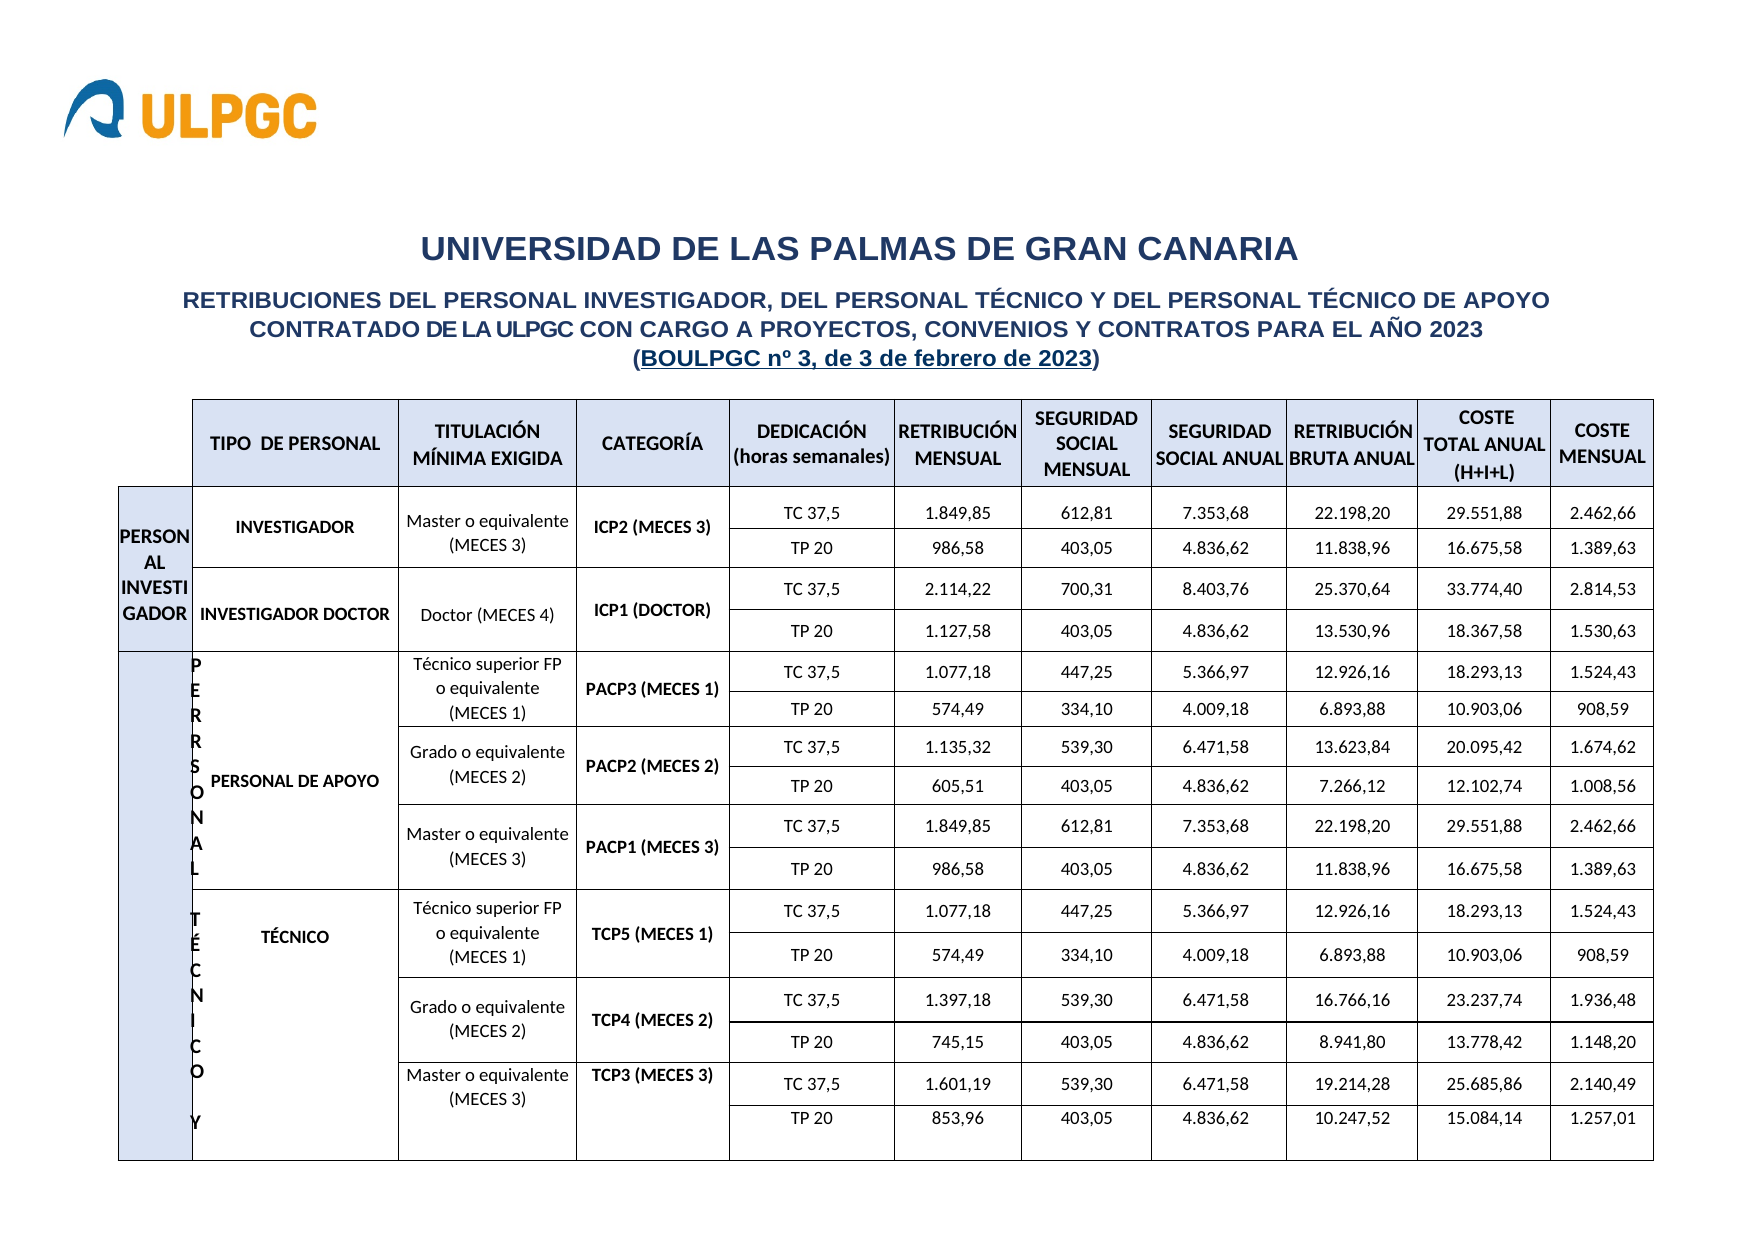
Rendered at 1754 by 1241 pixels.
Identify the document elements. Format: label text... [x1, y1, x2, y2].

table_cell 612,81 [1022, 805, 1151, 847]
table_cell 16.675,58 [1418, 529, 1550, 567]
table_header COSTE MENSUAL [1551, 400, 1653, 486]
text RETRIBUCIONES DEL PERSONAL INVESTIGADOR, DEL PERSONAL TÉCNICO Y DEL PERSONAL TÉCNICO DE APOYO CONTRATADO DE LA ULPGC CON CARGO A PROYECTOS, CONVENIOS Y CONTRATOS PARA EL AÑO 2023 (BOULPGC nº 3, de 3 de febrero de 2023) [59, 287, 1673, 371]
table_cell 574,49 [895, 692, 1021, 726]
table_cell 4.836,62 [1152, 848, 1286, 889]
table_header RETRIBUCIÓN BRUTA ANUAL [1287, 400, 1417, 486]
table_cell ICP1 (DOCTOR) [577, 568, 729, 651]
table_cell 403,05 [1022, 1023, 1151, 1062]
table_cell 539,30 [1022, 1063, 1151, 1105]
table_cell 1.524,43 [1551, 890, 1653, 932]
table_cell PACP1 (MECES 3) [577, 805, 729, 889]
table_cell TÉCNICO [193, 890, 398, 1160]
table_cell TC 37,5 [730, 568, 894, 609]
table_cell 7.266,12 [1287, 767, 1417, 803]
table_cell 20.095,42 [1418, 727, 1550, 766]
table_cell 6.471,58 [1152, 727, 1286, 766]
table_cell TC 37,5 [730, 487, 894, 528]
table_cell 10.903,06 [1418, 692, 1550, 726]
table_cell 6.471,58 [1152, 978, 1286, 1021]
table_cell TP 20 [730, 848, 894, 889]
table_cell PACP3 (MECES 1) [577, 652, 729, 726]
table_cell 1.077,18 [895, 890, 1021, 932]
table_cell TC 37,5 [730, 805, 894, 847]
table_cell TC 37,5 [730, 890, 894, 932]
table_cell 403,05 [1022, 848, 1151, 889]
table_header DEDICACIÓN (horas semanales) [730, 400, 894, 486]
table_cell 403,05 [1022, 1106, 1151, 1160]
table_cell INVESTIGADOR DOCTOR [193, 568, 398, 651]
table_cell TP 20 [730, 529, 894, 567]
table_cell 605,51 [895, 767, 1021, 803]
table_cell 16.766,16 [1287, 978, 1417, 1021]
table_cell ICP2 (MECES 3) [577, 487, 729, 567]
table_cell TC 37,5 [730, 1063, 894, 1105]
table_cell 334,10 [1022, 933, 1151, 977]
table_cell 1.601,19 [895, 1063, 1021, 1105]
table_cell 6.893,88 [1287, 933, 1417, 977]
table_cell 18.293,13 [1418, 652, 1550, 691]
table_cell 22.198,20 [1287, 805, 1417, 847]
table_cell TP 20 [730, 933, 894, 977]
text UNIVERSIDAD DE LAS PALMAS DE GRAN CANARIA [103, 229, 1616, 267]
table_cell 1.077,18 [895, 652, 1021, 691]
table_cell 10.903,06 [1418, 933, 1550, 977]
table_cell 700,31 [1022, 568, 1151, 609]
table_cell TP 20 [730, 610, 894, 651]
table_cell TC 37,5 [730, 727, 894, 766]
table_cell 13.778,42 [1418, 1023, 1550, 1062]
table_cell Doctor (MECES 4) [399, 568, 576, 651]
table_cell 13.623,84 [1287, 727, 1417, 766]
table_header SEGURIDAD SOCIAL MENSUAL [1022, 400, 1151, 486]
table_cell Grado o equivalente (MECES 2) [399, 978, 576, 1062]
table_cell Master o equivalente (MECES 3) [399, 487, 576, 567]
table_header TIPO DE PERSONAL [193, 400, 398, 486]
table_cell 1.674,62 [1551, 727, 1653, 766]
table_cell 18.293,13 [1418, 890, 1550, 932]
table_cell 1.849,85 [895, 805, 1021, 847]
table_cell 853,96 [895, 1106, 1021, 1160]
table_cell TP 20 [730, 692, 894, 726]
table_cell 12.926,16 [1287, 652, 1417, 691]
table_cell INVESTIGADOR [193, 487, 398, 567]
table_cell 12.926,16 [1287, 890, 1417, 932]
table_cell 4.836,62 [1152, 529, 1286, 567]
table_cell 2.462,66 [1551, 487, 1653, 528]
table_header [118, 399, 192, 486]
table_cell TP 20 [730, 1106, 894, 1160]
table_cell 403,05 [1022, 610, 1151, 651]
table_cell 11.838,96 [1287, 529, 1417, 567]
table_cell 1.397,18 [895, 978, 1021, 1021]
table_cell 1.524,43 [1551, 652, 1653, 691]
table_cell 908,59 [1551, 692, 1653, 726]
table_header SEGURIDAD SOCIAL ANUAL [1152, 400, 1286, 486]
table_cell TP 20 [730, 767, 894, 803]
table_cell 334,10 [1022, 692, 1151, 726]
table_cell 4.836,62 [1152, 1023, 1286, 1062]
table_cell 18.367,58 [1418, 610, 1550, 651]
table_cell 539,30 [1022, 978, 1151, 1021]
table_cell 4.009,18 [1152, 692, 1286, 726]
table_cell 19.214,28 [1287, 1063, 1417, 1105]
table_cell 23.237,74 [1418, 978, 1550, 1021]
table_cell Master o equivalente (MECES 3) [399, 1063, 576, 1160]
table_cell 986,58 [895, 848, 1021, 889]
table_cell 574,49 [895, 933, 1021, 977]
table_cell 22.198,20 [1287, 487, 1417, 528]
table_cell 2.814,53 [1551, 568, 1653, 609]
table_cell 29.551,88 [1418, 487, 1550, 528]
table_cell TCP4 (MECES 2) [577, 978, 729, 1062]
table_cell 1.849,85 [895, 487, 1021, 528]
table_cell 908,59 [1551, 933, 1653, 977]
table_cell 2.114,22 [895, 568, 1021, 609]
table_cell 16.675,58 [1418, 848, 1550, 889]
table_cell 447,25 [1022, 652, 1151, 691]
table_cell 25.370,64 [1287, 568, 1417, 609]
table_cell PACP2 (MECES 2) [577, 727, 729, 803]
table_cell 33.774,40 [1418, 568, 1550, 609]
table_cell 15.084,14 [1418, 1106, 1550, 1160]
table_header TITULACIÓN MÍNIMA EXIGIDA [399, 400, 576, 486]
table_cell 25.685,86 [1418, 1063, 1550, 1105]
table_cell TP 20 [730, 1023, 894, 1062]
table_cell 4.009,18 [1152, 933, 1286, 977]
table_header RETRIBUCIÓN MENSUAL [895, 400, 1021, 486]
table_cell 6.893,88 [1287, 692, 1417, 726]
table_cell 5.366,97 [1152, 652, 1286, 691]
table_cell TC 37,5 [730, 978, 894, 1021]
table_cell 1.008,56 [1551, 767, 1653, 803]
table_cell 10.247,52 [1287, 1106, 1417, 1160]
table_cell 447,25 [1022, 890, 1151, 932]
table_cell 13.530,96 [1287, 610, 1417, 651]
table_cell 745,15 [895, 1023, 1021, 1062]
table_cell 6.471,58 [1152, 1063, 1286, 1105]
table_cell 1.135,32 [895, 727, 1021, 766]
table_cell 1.530,63 [1551, 610, 1653, 651]
table_cell Master o equivalente (MECES 3) [399, 805, 576, 889]
table_cell 7.353,68 [1152, 805, 1286, 847]
table_cell 2.462,66 [1551, 805, 1653, 847]
table_cell 1.127,58 [895, 610, 1021, 651]
table_cell PERSONAL INVESTIGADOR [119, 487, 192, 651]
table_cell 403,05 [1022, 529, 1151, 567]
table_cell 2.140,49 [1551, 1063, 1653, 1105]
table_cell 1.148,20 [1551, 1023, 1653, 1062]
table_cell 403,05 [1022, 767, 1151, 803]
table_cell 5.366,97 [1152, 890, 1286, 932]
table_cell 1.389,63 [1551, 529, 1653, 567]
table_cell TCP5 (MECES 1) [577, 890, 729, 977]
table_cell PERRSONAL TÉCNICO Y DE APOYO [119, 652, 192, 1160]
table_header COSTE TOTAL ANUAL (H+I+L) [1418, 400, 1550, 486]
table_cell 1.389,63 [1551, 848, 1653, 889]
table_cell 12.102,74 [1418, 767, 1550, 803]
table_cell TCP3 (MECES 3) [577, 1063, 729, 1160]
table_cell 11.838,96 [1287, 848, 1417, 889]
table_cell Técnico superior FP o equivalente (MECES 1) [399, 890, 576, 977]
table_cell 4.836,62 [1152, 1106, 1286, 1160]
table_cell 1.257,01 [1551, 1106, 1653, 1160]
table_cell 29.551,88 [1418, 805, 1550, 847]
table_cell TC 37,5 [730, 652, 894, 691]
table_cell 8.403,76 [1152, 568, 1286, 609]
table_cell 539,30 [1022, 727, 1151, 766]
table_cell 1.936,48 [1551, 978, 1653, 1021]
table_header CATEGORÍA [577, 400, 729, 486]
table_cell 4.836,62 [1152, 610, 1286, 651]
table_cell 4.836,62 [1152, 767, 1286, 803]
table_cell 7.353,68 [1152, 487, 1286, 528]
table_cell Técnico superior FP o equivalente (MECES 1) [399, 652, 576, 726]
table_cell Grado o equivalente (MECES 2) [399, 727, 576, 803]
table_cell 8.941,80 [1287, 1023, 1417, 1062]
table_cell PERSONAL DE APOYO [193, 652, 398, 889]
table_cell 612,81 [1022, 487, 1151, 528]
table_cell 986,58 [895, 529, 1021, 567]
